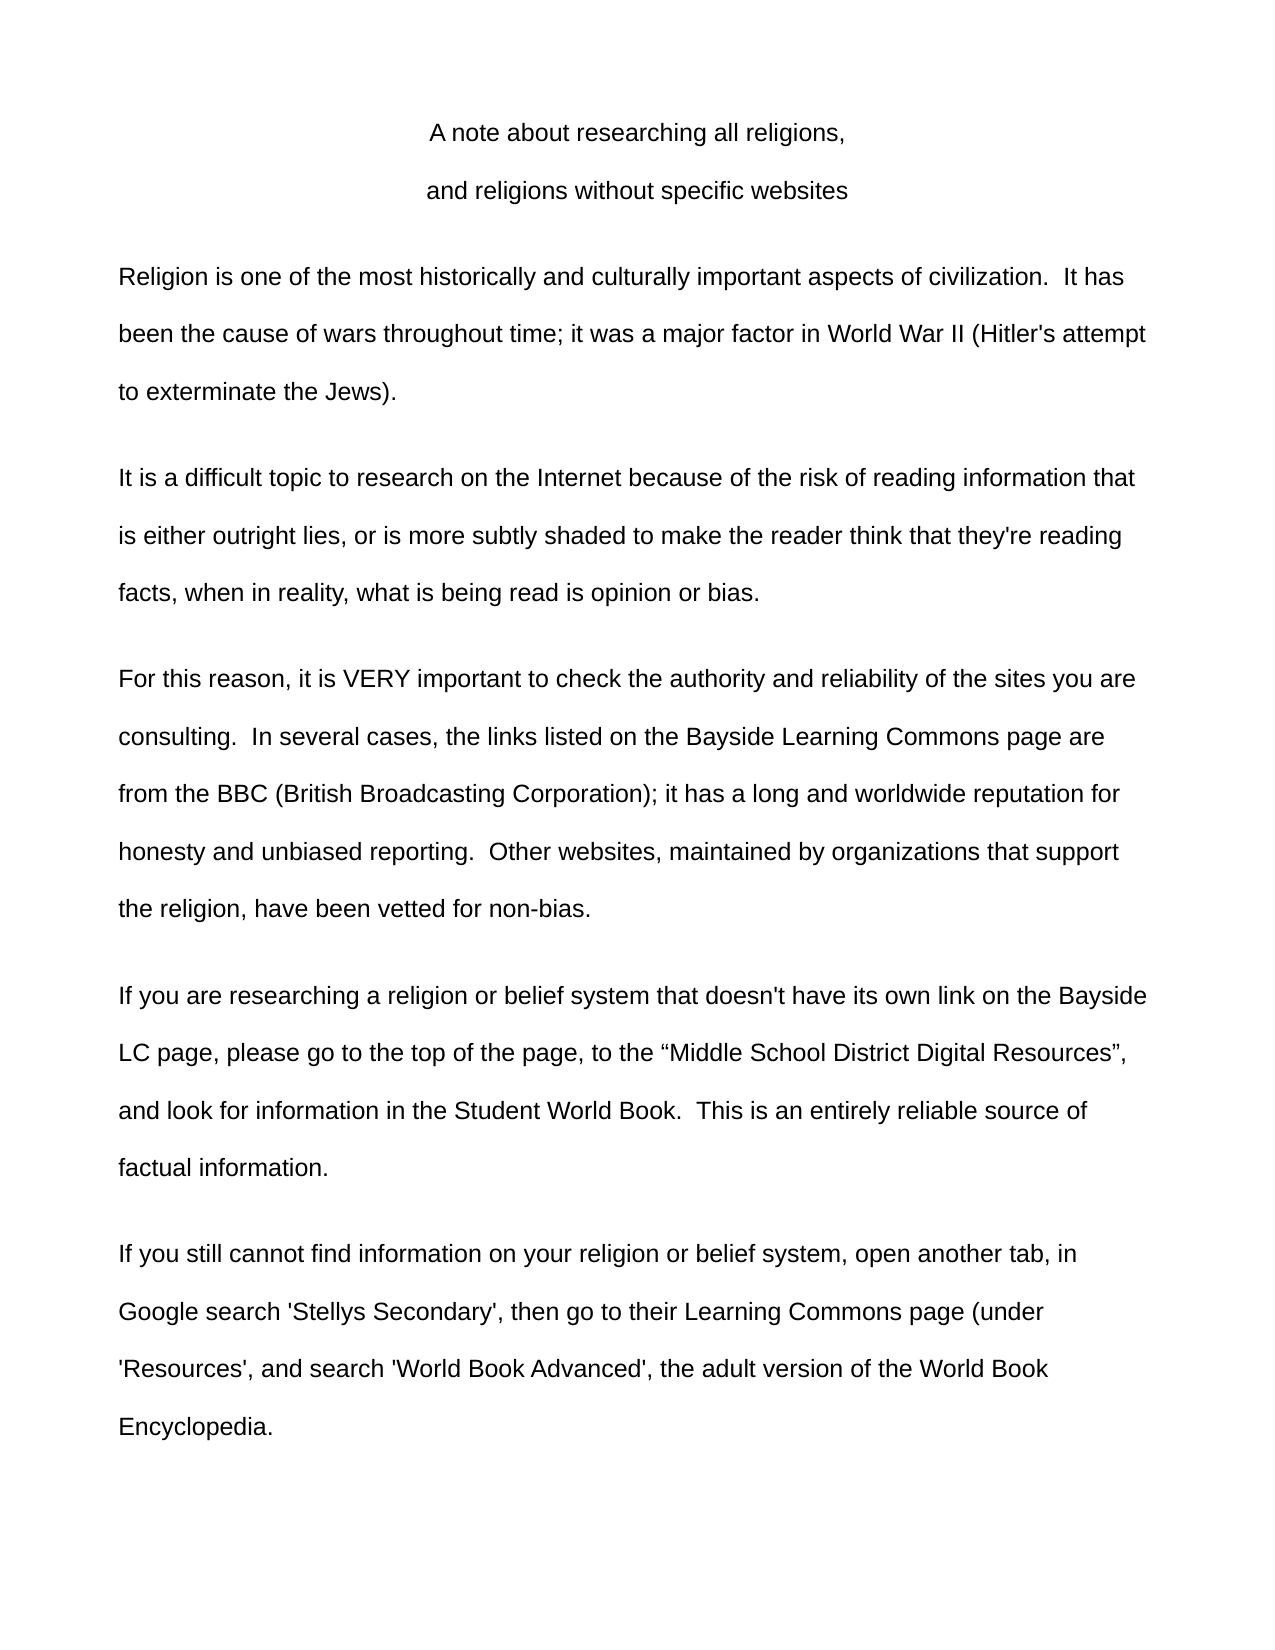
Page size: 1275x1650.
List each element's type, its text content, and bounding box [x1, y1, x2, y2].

text LC page, please go to the top of the page, to the “Middle School District Digital Resources”, [118, 1038, 1157, 1067]
text Religion is one of the most historically and culturally important aspects of civilization. It has [118, 262, 1157, 291]
text A note about researching all religions, [118, 118, 1157, 147]
text If you still cannot find information on your religion or belief system, open another tab, in [118, 1239, 1157, 1268]
text Encyclopedia. [118, 1412, 1157, 1441]
text It is a difficult topic to research on the Internet because of the risk of reading information that [118, 463, 1157, 492]
text been the cause of wars throughout time; it was a major factor in World War II (Hitler's attempt [118, 319, 1157, 348]
text from the BBC (British Broadcasting Corporation); it has a long and worldwide reputation for [118, 779, 1157, 808]
text consulting. In several cases, the links listed on the Bayside Learning Commons page are [118, 722, 1157, 751]
text facts, when in reality, what is being read is opinion or bias. [118, 578, 1157, 607]
text If you are researching a religion or belief system that doesn't have its own link on the Bayside [118, 981, 1157, 1009]
text the religion, have been vetted for non-bias. [118, 894, 1157, 923]
text Google search 'Stellys Secondary', then go to their Learning Commons page (under [118, 1297, 1157, 1326]
text is either outright lies, or is more subtly shaded to make the reader think that they're reading [118, 521, 1157, 549]
text and look for information in the Student World Book. This is an entirely reliable source of [118, 1096, 1157, 1124]
text factual information. [118, 1153, 1157, 1182]
text For this reason, it is VERY important to check the authority and reliability of the sites you are [118, 664, 1157, 693]
text 'Resources', and search 'World Book Advanced', the adult version of the World Book [118, 1354, 1157, 1383]
text honesty and unbiased reporting. Other websites, maintained by organizations that support [118, 837, 1157, 866]
text and religions without specific websites [118, 176, 1157, 204]
text to exterminate the Jews). [118, 377, 1157, 406]
